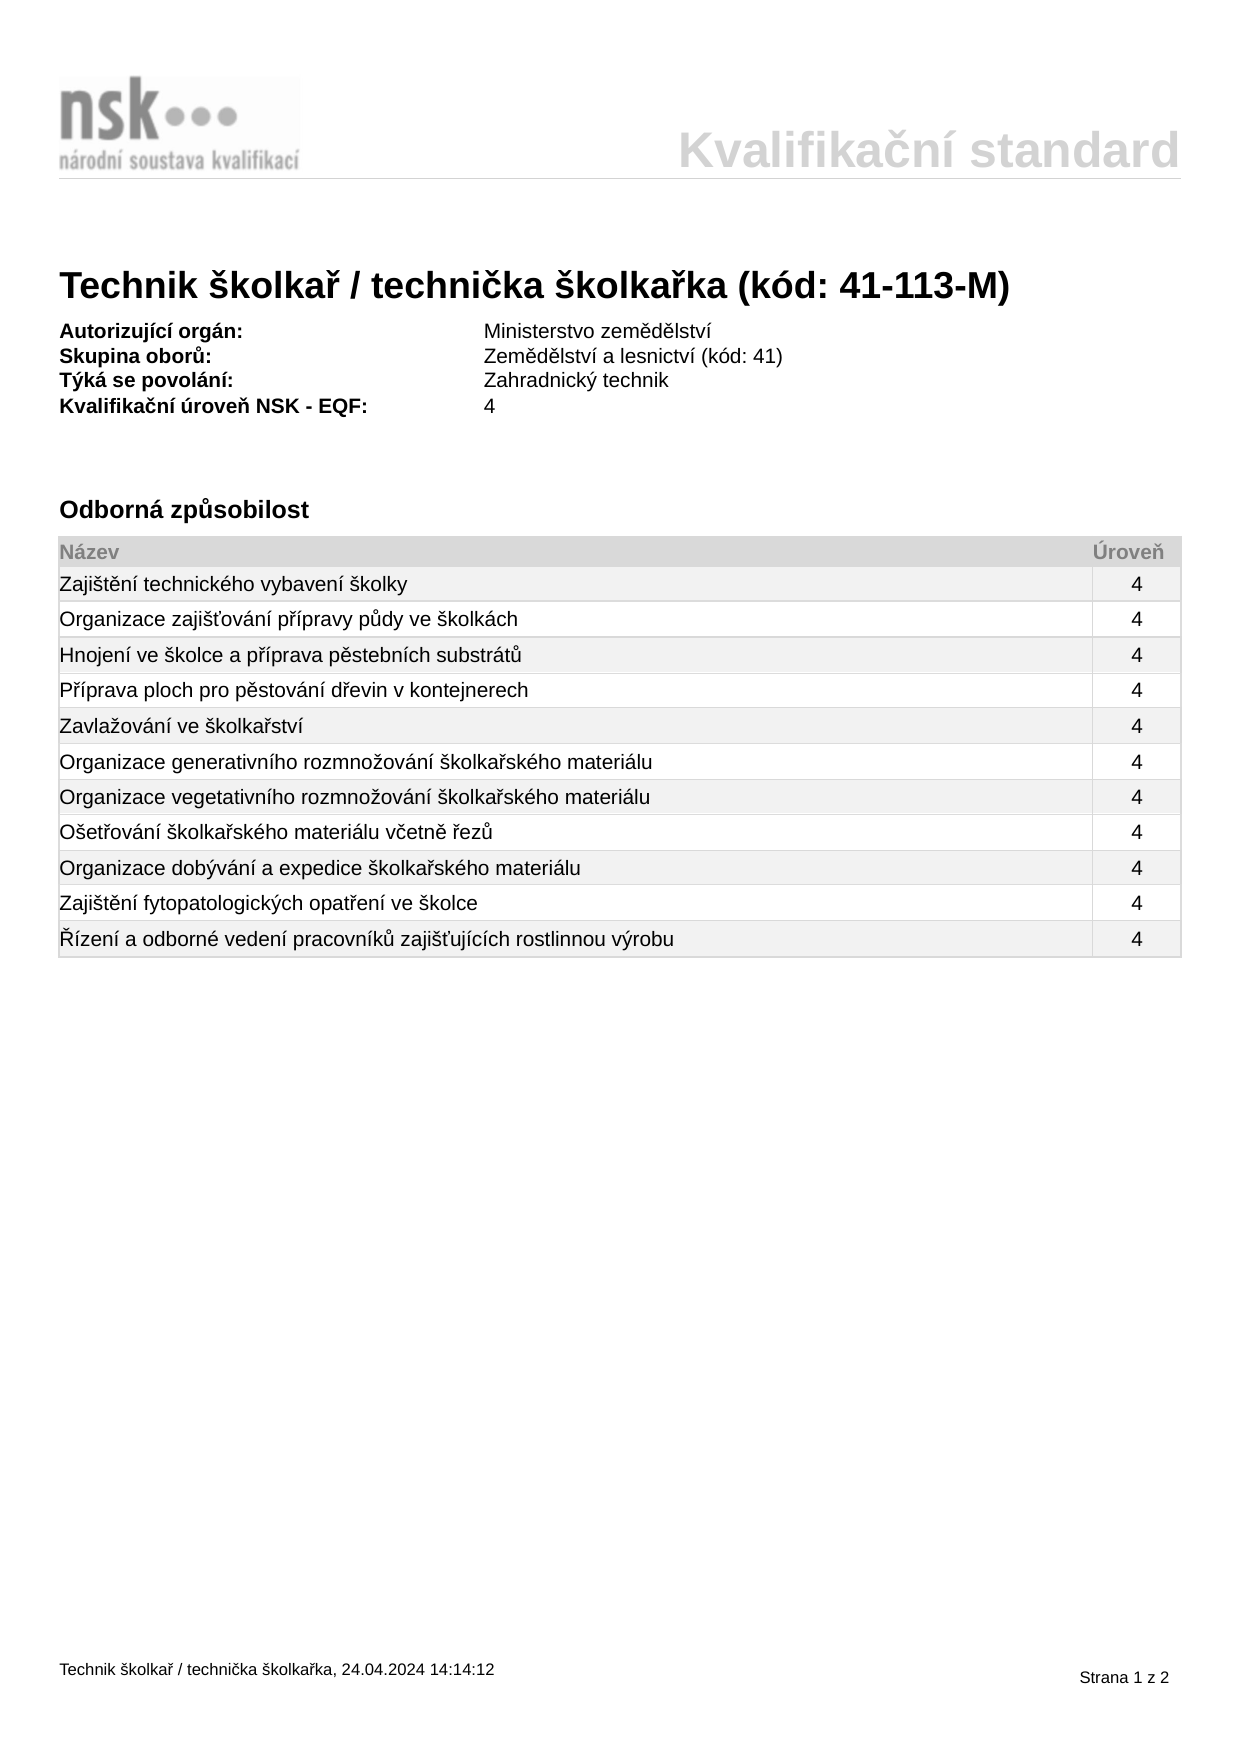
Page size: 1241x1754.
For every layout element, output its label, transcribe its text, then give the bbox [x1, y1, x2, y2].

table_cell [626, 524, 862, 536]
table_cell [1169, 1660, 1181, 1696]
table_cell [1093, 1256, 1169, 1458]
table_cell Úroveň [1093, 537, 1180, 566]
table_cell [59, 1459, 483, 1659]
table_cell [484, 1459, 620, 1659]
table_cell [626, 307, 862, 319]
table_cell 4 [1093, 815, 1180, 849]
table_cell [620, 1256, 626, 1458]
table_cell [626, 196, 862, 224]
table_cell [1093, 1459, 1169, 1659]
table_cell Autorizující orgán: [59, 319, 483, 343]
table_cell [484, 196, 620, 224]
table_cell Zajištění fytopatologických opatření ve školce [60, 885, 1092, 920]
table_cell Skupina oborů: [59, 344, 483, 368]
table_cell [484, 172, 620, 178]
table_cell [59, 179, 1181, 196]
table_cell Týká se povolání: [59, 368, 483, 392]
table_cell [1093, 418, 1169, 489]
table_cell [862, 307, 1093, 319]
table_cell [59, 307, 483, 319]
table_cell [484, 524, 620, 536]
table_cell Zemědělství a lesnictví (kód: 41) [484, 344, 1181, 368]
table_cell 4 [1093, 567, 1180, 600]
table_cell [59, 196, 483, 224]
table_cell [1169, 958, 1181, 1256]
table_cell Zavlažování ve školkařství [60, 708, 1092, 743]
table_cell 4 [484, 394, 1181, 417]
table_cell [862, 524, 1093, 536]
table_cell [620, 196, 626, 224]
table_cell [626, 418, 862, 489]
table_cell Strana 1 z 2 [862, 1660, 1169, 1696]
table_cell [1169, 418, 1181, 489]
table_cell Hnojení ve školce a příprava pěstebních substrátů [60, 638, 1092, 672]
table_cell [1169, 196, 1181, 224]
table_cell 4 [1093, 851, 1180, 884]
table_cell [484, 958, 620, 1256]
table_cell [620, 958, 626, 1256]
table_cell [1093, 958, 1169, 1256]
table_cell [862, 196, 1093, 224]
table_cell [626, 1459, 862, 1659]
table_cell Ministerstvo zemědělství [484, 319, 1181, 344]
table_cell Organizace zajišťování přípravy půdy ve školkách [60, 602, 1092, 636]
table_cell [59, 958, 483, 1256]
table_cell [1169, 524, 1181, 536]
table_cell [620, 524, 626, 536]
table_cell [59, 172, 483, 178]
table_cell [1169, 1256, 1181, 1458]
table_cell Organizace vegetativního rozmnožování školkařského materiálu [60, 780, 1092, 813]
table_cell [862, 418, 1093, 489]
table_cell Kvalifikační úroveň NSK - EQF: [59, 394, 483, 417]
table_cell Organizace generativního rozmnožování školkařského materiálu [60, 744, 1092, 779]
table_cell Příprava ploch pro pěstování dřevin v kontejnerech [60, 674, 1092, 707]
table_cell [1169, 307, 1181, 319]
table_cell 4 [1093, 885, 1180, 920]
table_cell 4 [1093, 674, 1180, 707]
table_cell [862, 1256, 1093, 1458]
table_cell [59, 1256, 483, 1458]
table_header Kvalifikační standard [626, 59, 1181, 178]
table_cell 4 [1093, 602, 1180, 636]
table_cell [862, 1459, 1093, 1659]
table_cell [620, 418, 626, 489]
table_cell [1093, 307, 1169, 319]
table_cell [1093, 524, 1169, 536]
table_cell [59, 418, 483, 489]
table_cell [620, 307, 626, 319]
table_cell Název [60, 537, 1092, 566]
table_cell Řízení a odborné vedení pracovníků zajišťujících rostlinnou výrobu [60, 921, 1092, 956]
table_cell Odborná způsobilost [59, 489, 1181, 524]
table_cell Technik školkař / technička školkařka (kód: 41-113-M) [59, 224, 1181, 307]
table_cell [1169, 1459, 1181, 1659]
table_cell [862, 958, 1093, 1256]
table_cell Ošetřování školkařského materiálu včetně řezů [60, 815, 1092, 849]
table_cell [620, 1459, 626, 1659]
table_cell Technik školkař / technička školkařka, 24.04.2024 14:14:12 [59, 1660, 862, 1696]
table_cell Zahradnický technik [484, 368, 1181, 393]
table_cell 4 [1093, 708, 1180, 743]
table_cell [484, 1256, 620, 1458]
table_cell [484, 418, 620, 489]
table_cell [626, 1256, 862, 1458]
table_cell Zajištění technického vybavení školky [60, 567, 1092, 600]
table_cell 4 [1093, 780, 1180, 813]
table_cell [626, 958, 862, 1256]
table_cell 4 [1093, 921, 1180, 956]
table_cell Organizace dobývání a expedice školkařského materiálu [60, 851, 1092, 884]
table_cell [484, 307, 620, 319]
table_cell 4 [1093, 638, 1180, 672]
table_cell [1093, 196, 1169, 224]
table_cell 4 [1093, 744, 1180, 779]
table_header [621, 59, 626, 172]
table_cell [59, 524, 483, 536]
picture [58, 59, 621, 172]
